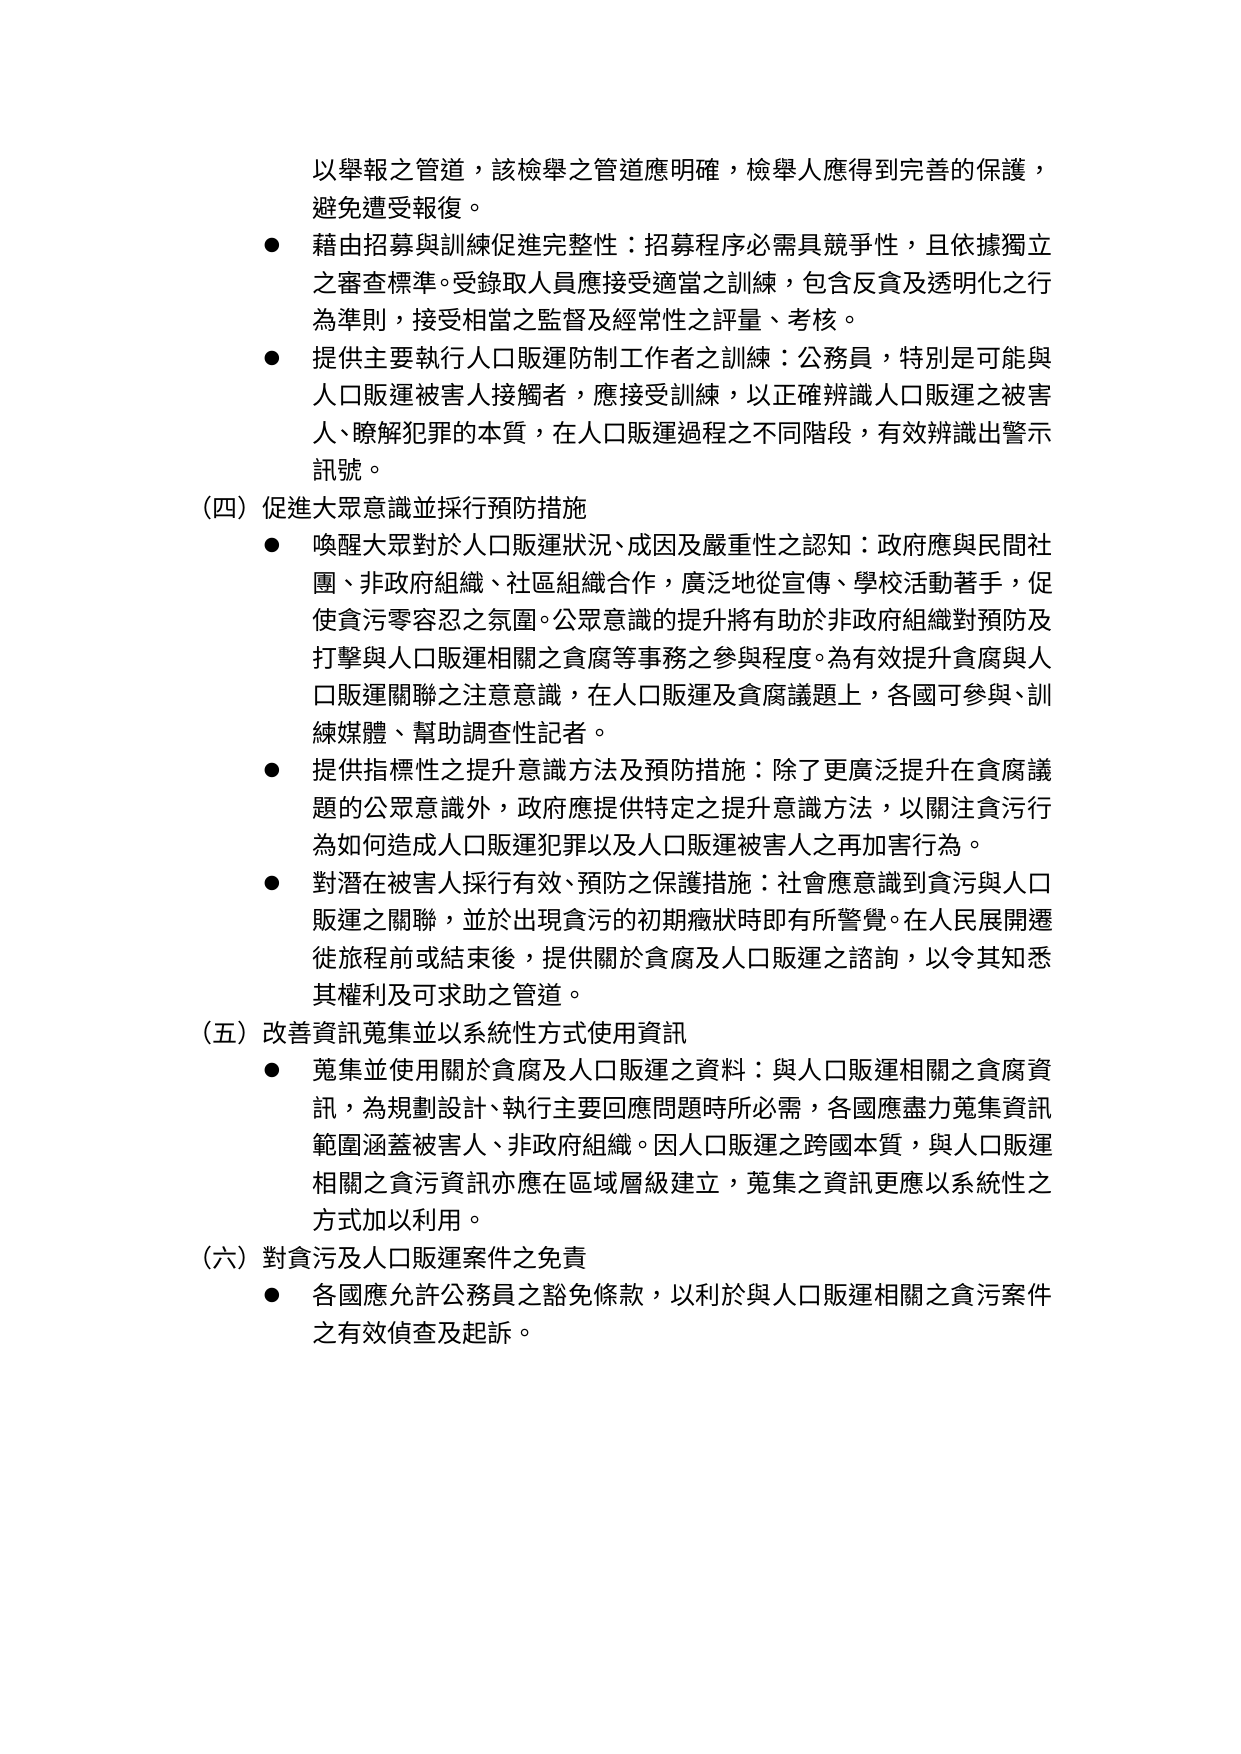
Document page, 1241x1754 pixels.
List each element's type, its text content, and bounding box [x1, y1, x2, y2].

list 藉由招募與訓練促進完整性：招募程序必需具競爭性，且依據獨立之審查標準。受錄取人員應接受適當之訓練，包含反貪及透明化之行為準則，接受相當之監督及經常性之評量、考核。 [262, 225, 1053, 337]
list 提供指標性之提升意識方法及預防措施：除了更廣泛提升在貪腐議題的公眾意識外，政府應提供特定之提升意識方法，以關注貪污行為如何造成人口販運犯罪以及人口販運被害人之再加害行為。 [262, 750, 1053, 862]
list 各國應允許公務員之豁免條款，以利於與人口販運相關之貪污案件之有效偵查及起訴。 [262, 1275, 1053, 1350]
text （五）改善資訊蒐集並以系統性方式使用資訊 [187, 1012, 1053, 1050]
list 以舉報之管道，該檢舉之管道應明確，檢舉人應得到完善的保護，避免遭受報復。 [262, 150, 1053, 225]
text （四）促進大眾意識並採行預防措施 [187, 487, 1053, 525]
list 蒐集並使用關於貪腐及人口販運之資料：與人口販運相關之貪腐資訊，為規劃設計、執行主要回應問題時所必需，各國應盡力蒐集資訊，範圍涵蓋被害人、非政府組織。因人口販運之跨國本質，與人口販運相關之貪污資訊亦應在區域層級建立，蒐集之資訊更應以系統性之方式加以利用。 [262, 1050, 1053, 1237]
list 提供主要執行人口販運防制工作者之訓練：公務員，特別是可能與人口販運被害人接觸者，應接受訓練，以正確辨識人口販運之被害人、瞭解犯罪的本質，在人口販運過程之不同階段，有效辨識出警示訊號。 [262, 337, 1053, 487]
list 喚醒大眾對於人口販運狀況、成因及嚴重性之認知：政府應與民間社團、非政府組織、社區組織合作，廣泛地從宣傳、學校活動著手，促使貪污零容忍之氛圍。公眾意識的提升將有助於非政府組織對預防及打擊與人口販運相關之貪腐等事務之參與程度。為有效提升貪腐與人口販運關聯之注意意識，在人口販運及貪腐議題上，各國可參與、訓練媒體、幫助調查性記者。 [262, 525, 1053, 750]
list 對潛在被害人採行有效、預防之保護措施：社會應意識到貪污與人口販運之關聯，並於出現貪污的初期癥狀時即有所警覺。在人民展開遷徙旅程前或結束後，提供關於貪腐及人口販運之諮詢，以令其知悉其權利及可求助之管道。 [262, 862, 1053, 1012]
text （六）對貪污及人口販運案件之免責 [187, 1237, 1053, 1275]
